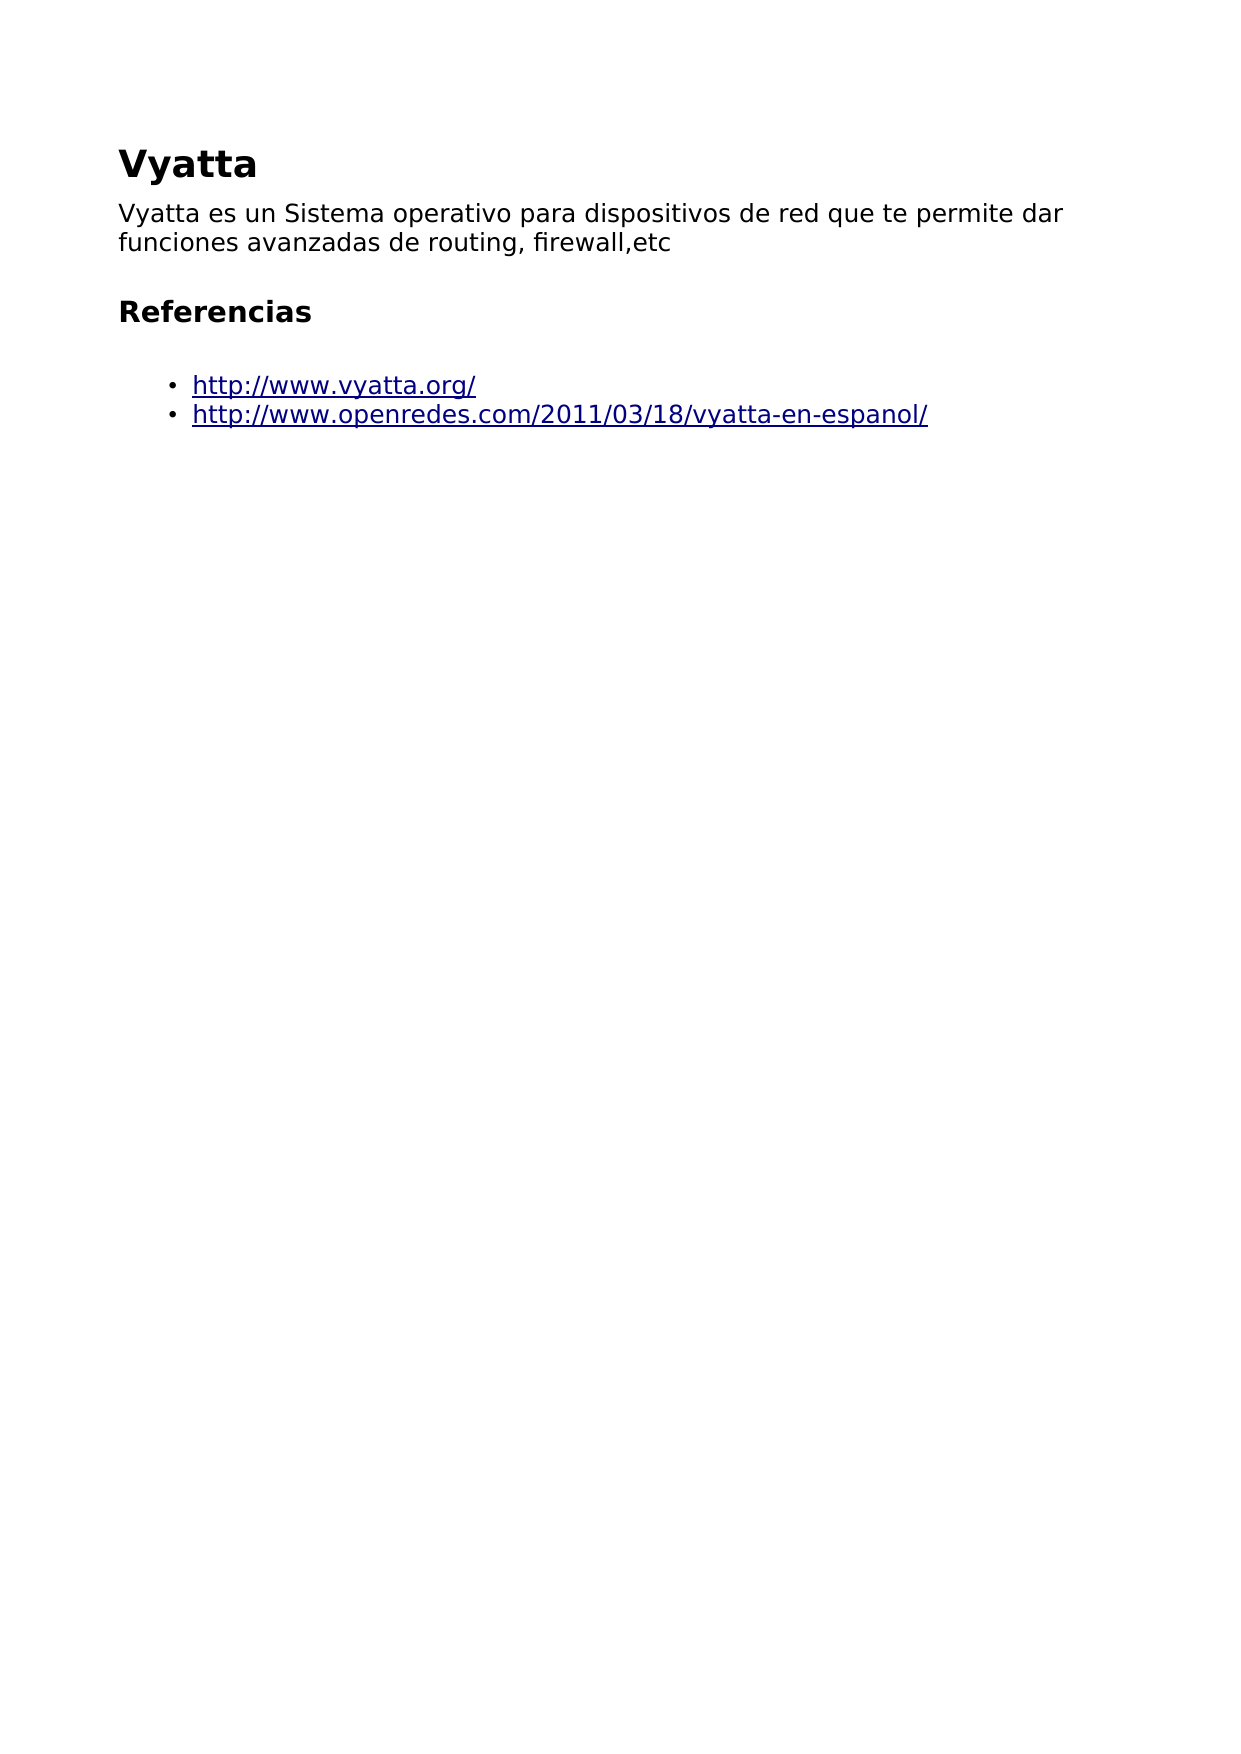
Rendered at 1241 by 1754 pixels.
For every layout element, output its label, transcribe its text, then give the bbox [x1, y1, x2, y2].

text Vyatta es un Sistema operativo para dispositivos de red que te permite dar funciones avanzadas de routing, firewall,etc [118, 199, 1122, 258]
list http://www.openredes.com/2011/03/18/vyatta-en-espanol/ [177, 400, 1122, 429]
subtitle Referencias [118, 295, 1122, 329]
subtitle Vyatta [118, 143, 1122, 187]
list http://www.vyatta.org/ [177, 371, 1122, 400]
